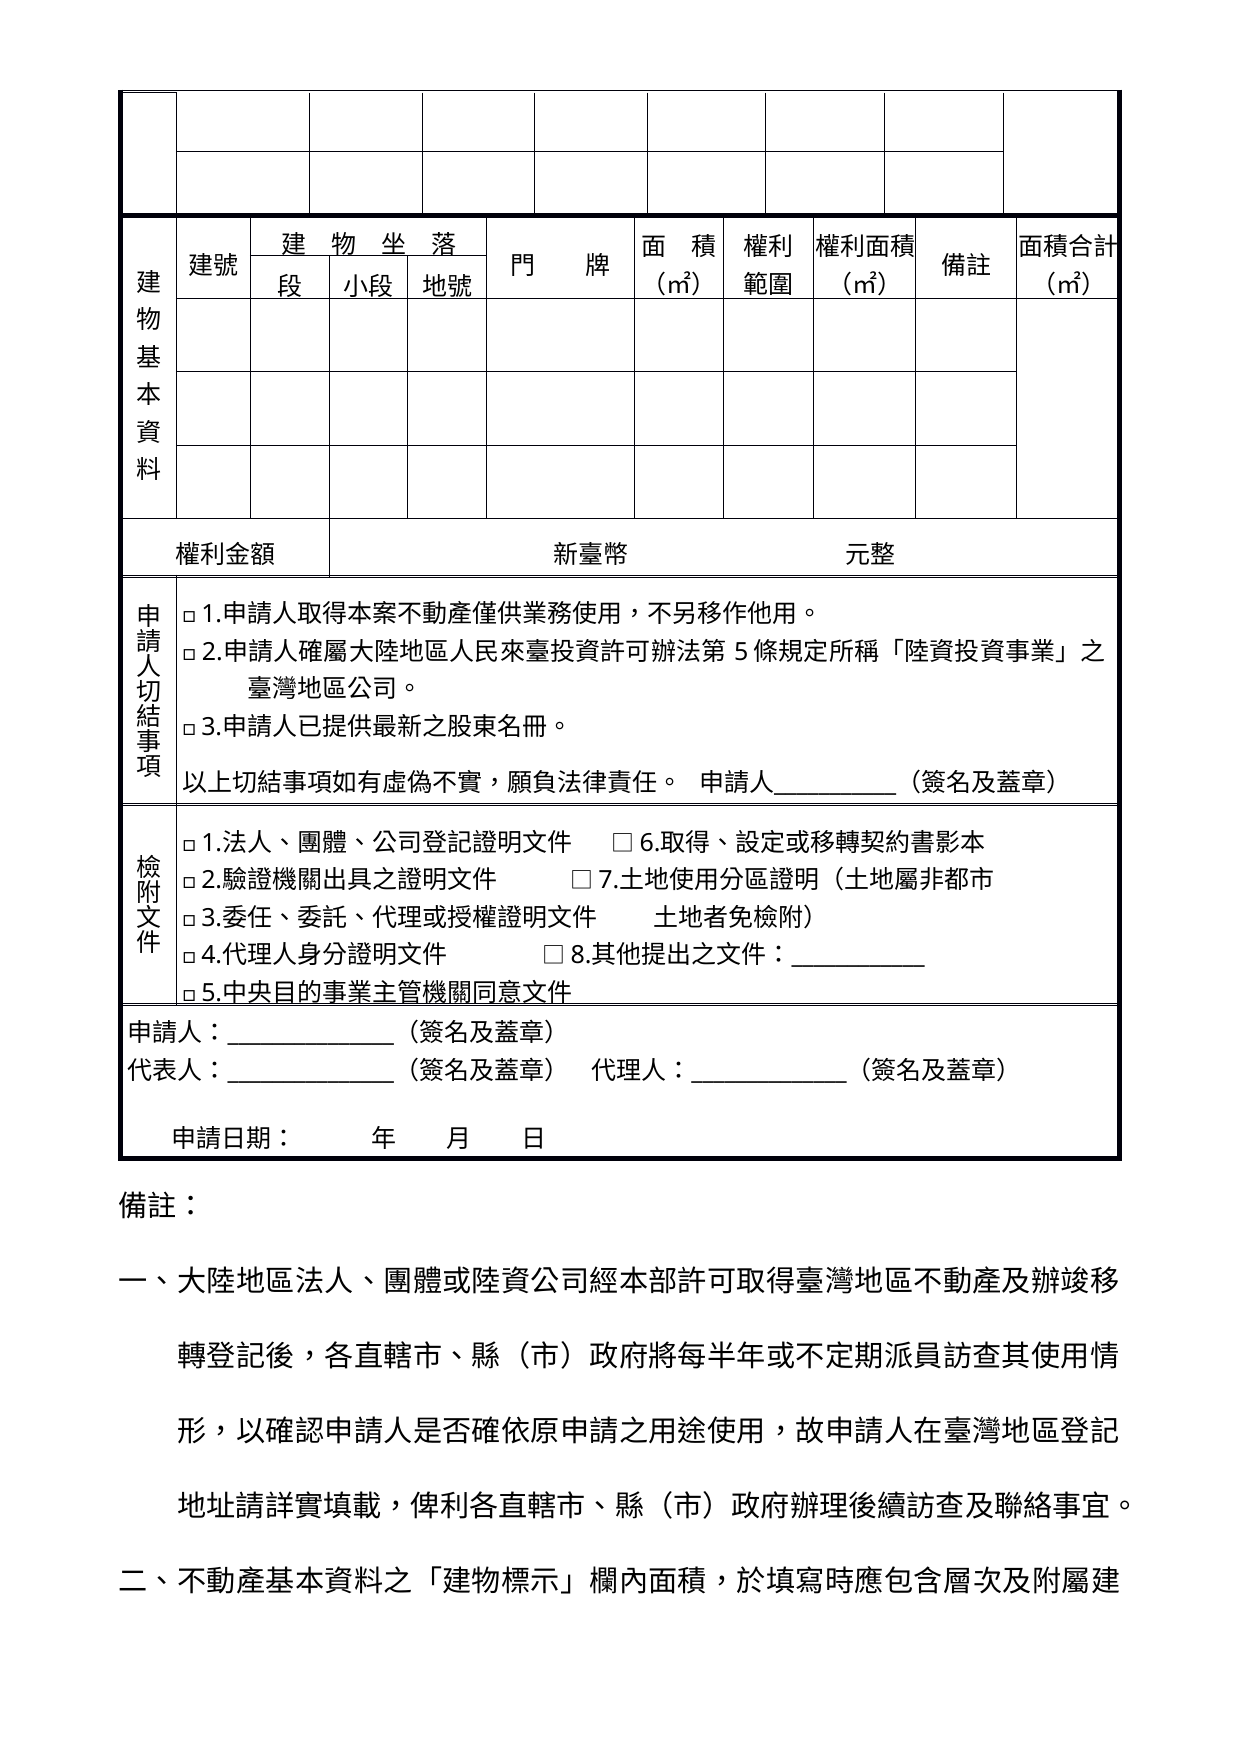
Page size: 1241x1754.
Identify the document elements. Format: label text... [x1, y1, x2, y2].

table_cell [330, 446, 407, 518]
list 不動產基本資料之「建物標示」欄內面積，於填寫時應包含層次及附屬建物面積，如有共有部分（含停車位）者，亦應一併填列其建號等相關資料。 [118, 1535, 1122, 1610]
table_cell 權利金額 [123, 519, 329, 574]
list 大陸地區法人、團體或陸資公司經本部許可取得臺灣地區不動產及辦竣移轉登記後，各直轄市、縣（市）政府將每半年或不定期派員訪查其使用情形，以確認申請人是否確依原申請之用途使用，故申請人在臺灣地區登記地址請詳實填載，俾利各直轄市、縣（市）政府辦理後續訪查及聯絡事宜。 [118, 1235, 1122, 1535]
table_cell [251, 299, 329, 371]
table_cell [535, 91, 647, 151]
table_cell 備註 [916, 218, 1016, 297]
table_cell 門 牌 [487, 218, 634, 297]
table_cell [885, 152, 1003, 213]
table_cell [487, 372, 634, 445]
table_cell [635, 446, 723, 518]
table_cell [1017, 299, 1117, 518]
table_cell [177, 299, 250, 371]
table_cell [177, 446, 250, 518]
table_cell □ 1.法人、團體、公司登記證明文件 □ 6.取得、設定或移轉契約書影本 □ 2.驗證機關出具之證明文件 □ 7.土地使用分區證明（土地屬非都市 □ 3.委任、委託、代理或授權證明文件 土地者免檢附） □ 4.代理人身分證明文件 □ 8.其他提出之文件：____________ □ 5.中央目的事業主管機關同意文件 [177, 806, 1117, 1003]
table_cell [724, 372, 813, 445]
table_cell [916, 372, 1016, 445]
table_cell [177, 152, 309, 213]
table_cell 小段 [330, 256, 407, 297]
table_cell 申請人：_______________（簽名及蓋章） 代表人：_______________（簽名及蓋章） 代理人：______________（簽名及蓋章） 申請日期： 年 月 日 [123, 1006, 1117, 1156]
table_cell [330, 372, 407, 445]
table_cell [310, 152, 422, 213]
table_cell [766, 152, 884, 213]
table_cell 土 地 基 本 資 料 [123, 93, 176, 213]
table_cell [487, 446, 634, 518]
table_cell [648, 152, 765, 213]
table_cell [814, 446, 915, 518]
table_cell 新臺幣 元整 [330, 519, 1117, 574]
table_cell [814, 299, 915, 371]
table_cell [648, 91, 765, 151]
table_cell [635, 372, 723, 445]
table_cell [635, 299, 723, 371]
table_cell [330, 299, 407, 371]
table_cell 建 物 坐 落 [251, 218, 486, 255]
table_cell 段 [251, 256, 329, 297]
table_cell [535, 152, 647, 213]
table_cell [423, 152, 534, 213]
table_cell [724, 446, 813, 518]
table_cell 面 積 （㎡） [635, 218, 723, 297]
table_cell [885, 91, 1003, 151]
table_cell [408, 372, 486, 445]
table_cell [916, 446, 1016, 518]
table_cell [487, 299, 634, 371]
table_cell □ 1.申請人取得本案不動產僅供業務使用，不另移作他用。 □ 2.申請人確屬大陸地區人民來臺投資許可辦法第5條規定所稱「陸資投資事業」之臺灣地區公司。 □ 3.申請人已提供最新之股東名冊。 以上切結事項如有虛偽不實，願負法律責任。 申請人___________（簽名及蓋章） [177, 578, 1117, 803]
table_cell 申請人切結事項 [123, 578, 176, 803]
table_cell [724, 299, 813, 371]
table_cell [916, 299, 1016, 371]
table_cell [251, 446, 329, 518]
text 備註： [118, 1161, 1122, 1235]
table_cell 建物基本資料 [123, 218, 176, 518]
table_cell 權利 範圍 [724, 218, 813, 297]
table_cell [177, 372, 250, 445]
table_cell [251, 372, 329, 445]
table_cell 地號 [408, 256, 486, 297]
table_cell 建號 [177, 218, 250, 297]
table_cell [310, 91, 422, 151]
table_cell [765, 91, 885, 151]
table_cell [408, 299, 486, 371]
table_cell [1003, 91, 1117, 213]
table_cell [408, 446, 486, 518]
table_cell [814, 372, 915, 445]
table_cell 面積合計 （㎡） [1017, 218, 1117, 297]
table_cell [422, 91, 535, 151]
table_cell [176, 91, 309, 151]
table_cell 檢附文件 [123, 806, 176, 1003]
table_cell 權利面積（㎡） [814, 218, 915, 297]
